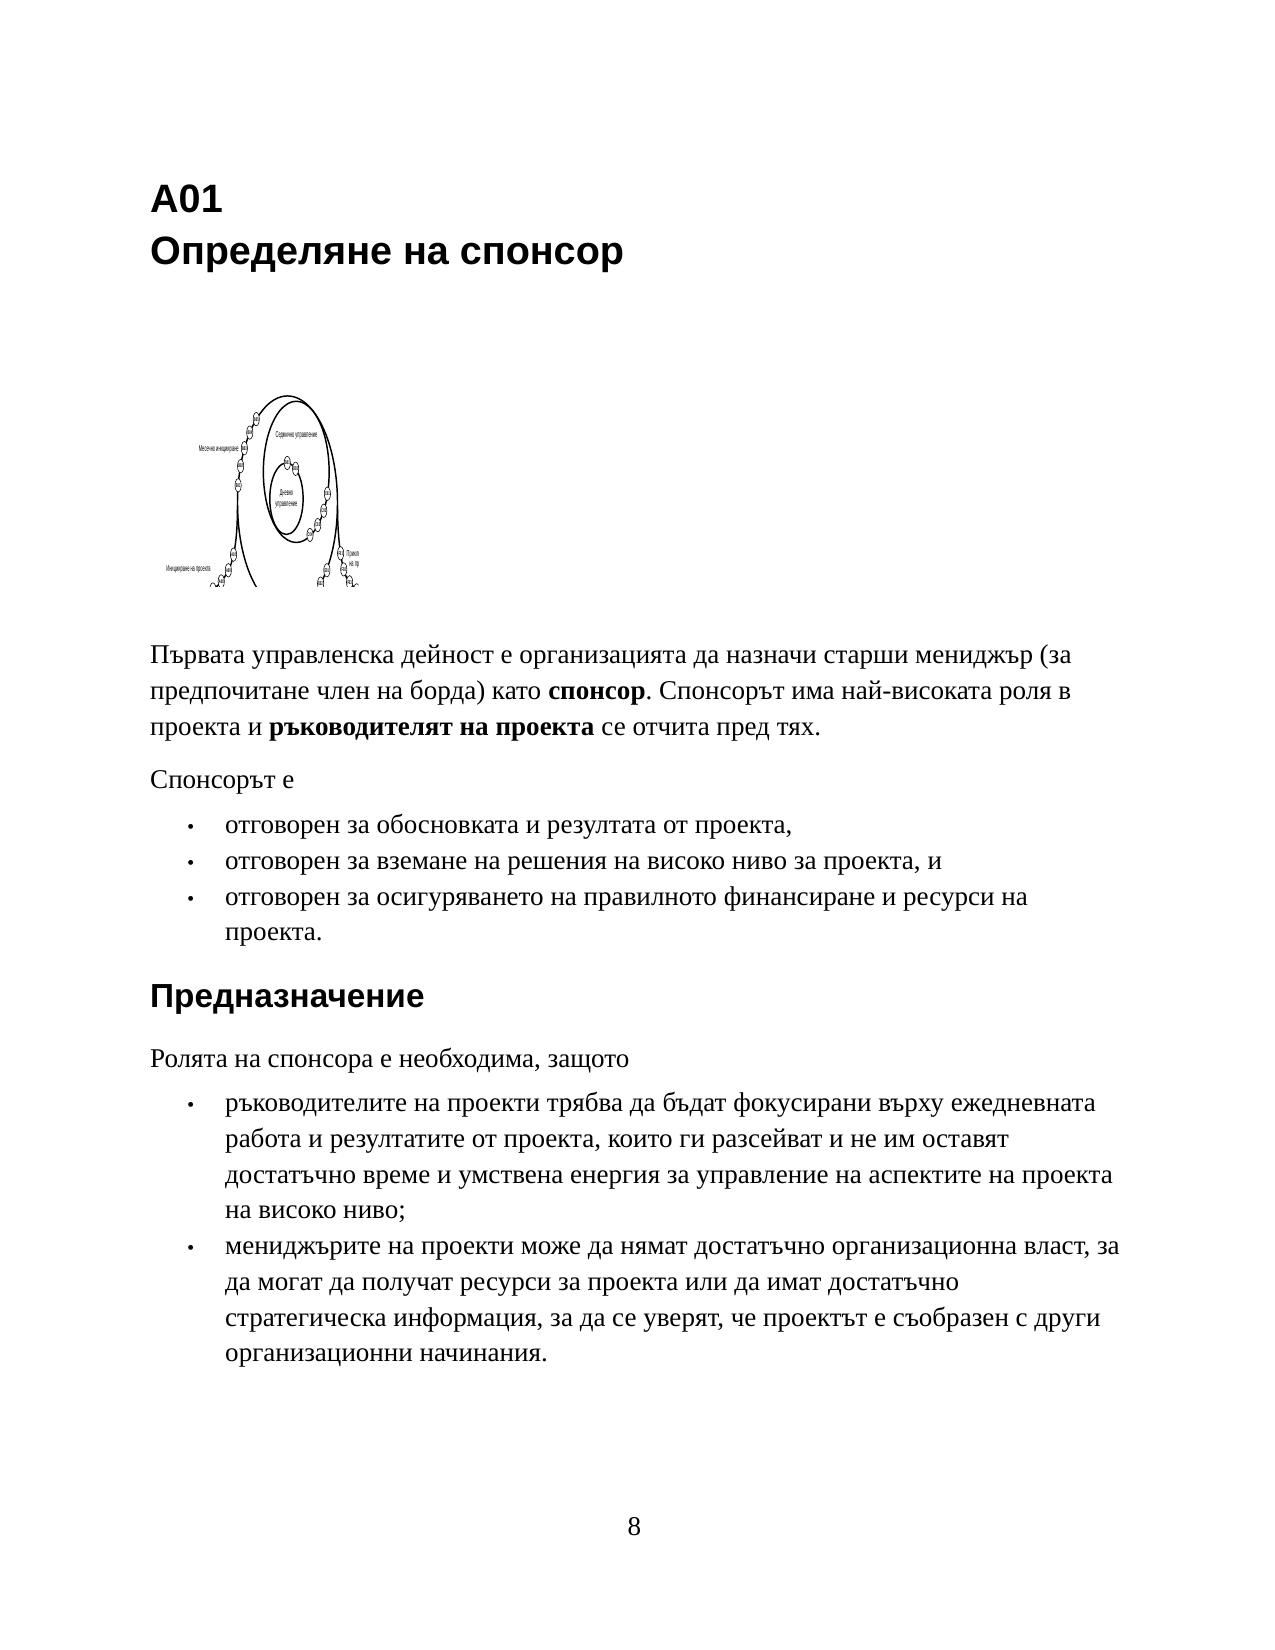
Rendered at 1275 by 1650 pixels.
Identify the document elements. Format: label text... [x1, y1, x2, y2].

list отговорен за вземане на решения на високо ниво за проекта, и [187, 844, 1125, 875]
list отговорен за осигуряването на правилното финансиране и ресурси на проекта. [187, 879, 1125, 946]
list мениджърите на проекти може да нямат достатъчно организационна власт, за да могат да получат ресурси за проекта или да имат достатъчно стратегическа информация, за да се уверят, че проектът е съобразен с други организационни начинания. [187, 1229, 1125, 1368]
list отговорен за обосновката и резултата от проекта, [187, 808, 1125, 839]
text Ролята на спонсора е необходима, защото [150, 1042, 1125, 1073]
text Първата управленска дейност е организацията да назначи старши мениджър (за предпочитане член на борда) като спонсор. Спонсорът има най-високата роля в проекта и ръководителят на проекта се отчита пред тях. [150, 638, 1125, 741]
subtitle A01 Определяне на спонсор [150, 175, 1125, 273]
subtitle Предназначение [150, 976, 1125, 1014]
text Спонсорът е [150, 763, 1125, 794]
list ръководителите на проекти трябва да бъдат фокусирани върху ежедневната работа и резултатите от проекта, които ги разсейват и не им оставят достатъчно време и умствена енергия за управление на аспектите на проекта на високо ниво; [187, 1086, 1125, 1225]
